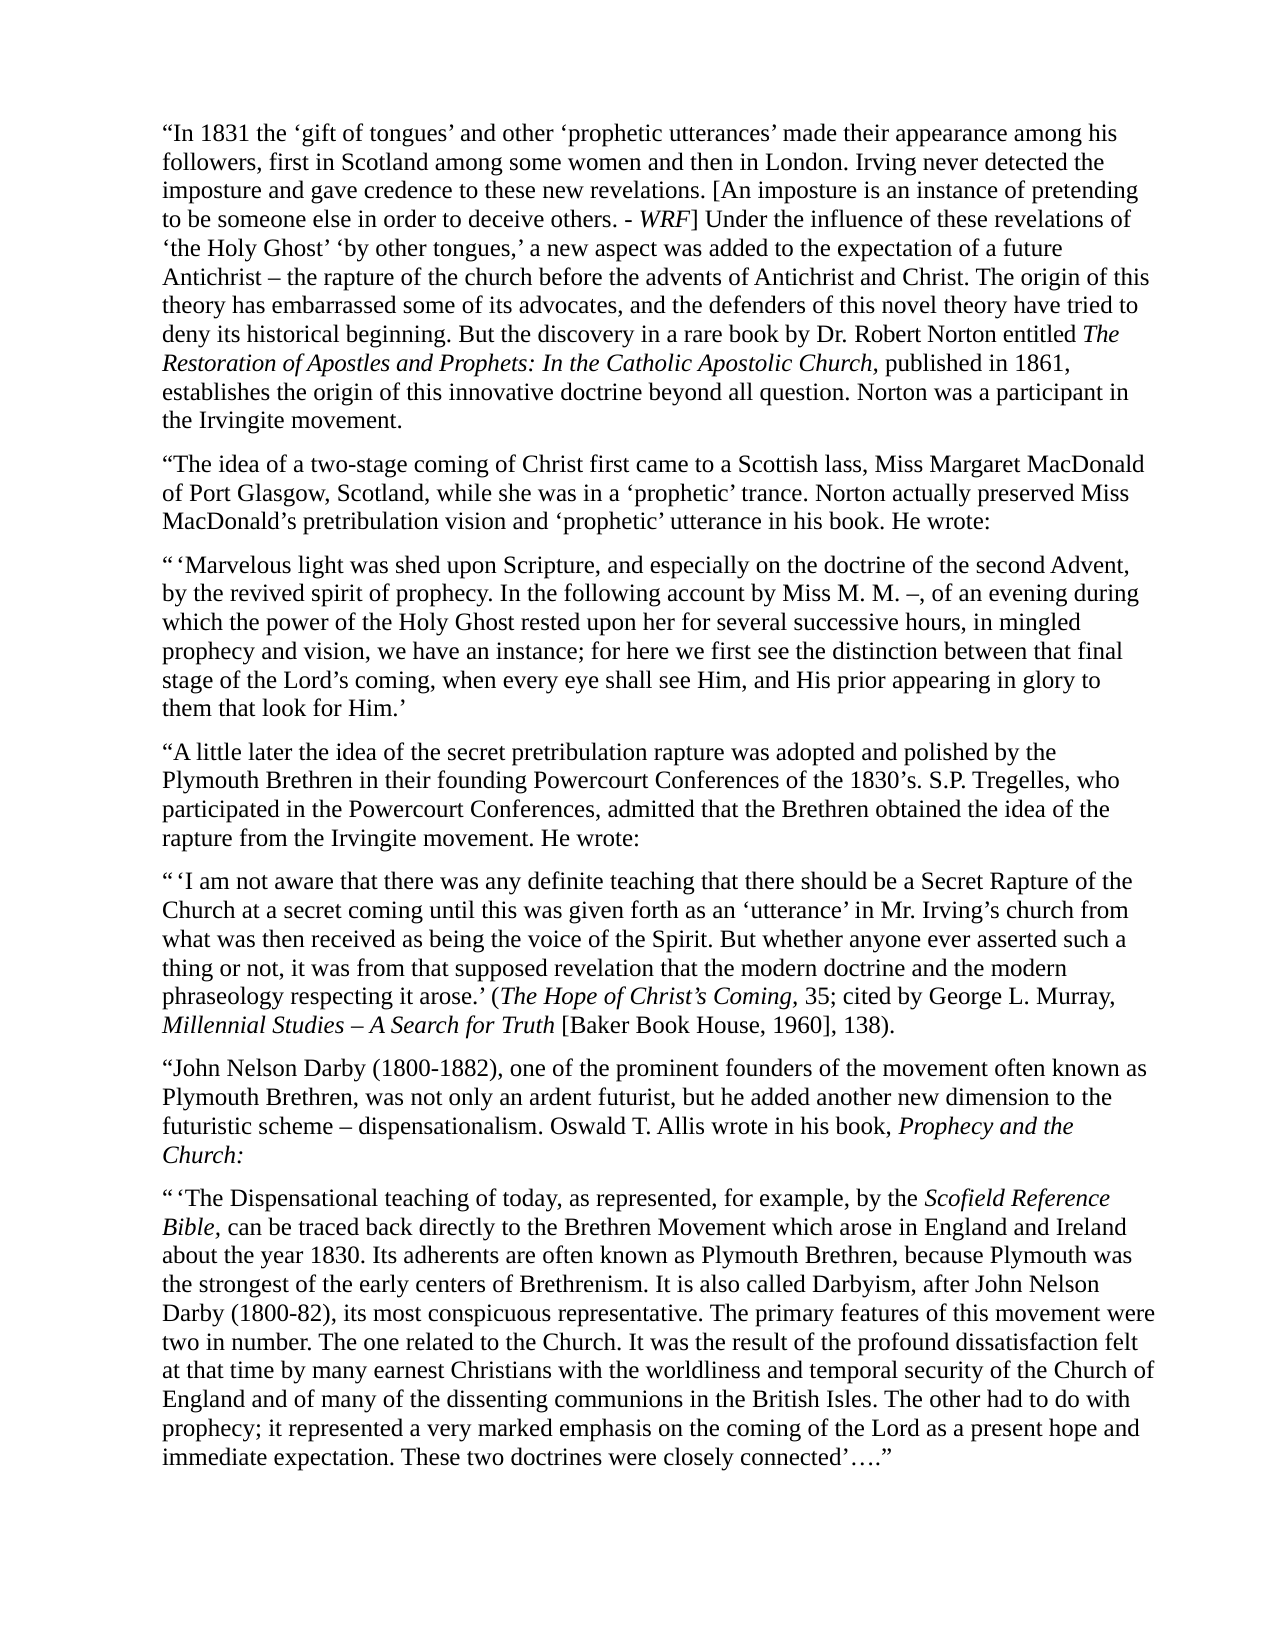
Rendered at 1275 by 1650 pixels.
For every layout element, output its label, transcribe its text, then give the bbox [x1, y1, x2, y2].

text “A little later the idea of the secret pretribulation rapture was adopted and polished by the Plymouth Brethren in their founding Powercourt Conferences of the 1830’s. S.P. Tregelles, who participated in the Powercourt Conferences, admitted that the Brethren obtained the idea of the rapture from the Irvingite movement. He wrote: [162, 737, 1157, 852]
text “The idea of a two-stage coming of Christ first came to a Scottish lass, Miss Margaret MacDonald of Port Glasgow, Scotland, while she was in a ‘prophetic’ trance. Norton actually preserved Miss MacDonald’s pretribulation vision and ‘prophetic’ utterance in his book. He wrote: [162, 449, 1157, 535]
text “John Nelson Darby (1800-1882), one of the prominent founders of the movement often known as Plymouth Brethren, was not only an ardent futurist, but he added another new dimension to the futuristic scheme – dispensationalism. Oswald T. Allis wrote in his book, Prophecy and the Church: [162, 1053, 1157, 1168]
text “‘The Dispensational teaching of today, as represented, for example, by the Scofield Reference Bible, can be traced back directly to the Brethren Movement which arose in England and Ireland about the year 1830. Its adherents are often known as Plymouth Brethren, because Plymouth was the strongest of the early centers of Brethrenism. It is also called Darbyism, after John Nelson Darby (1800-82), its most conspicuous representative. The primary features of this movement were two in number. The one related to the Church. It was the result of the profound dissatisfaction felt at that time by many earnest Christians with the worldliness and temporal security of the Church of England and of many of the dissenting communions in the British Isles. The other had to do with prophecy; it represented a very marked emphasis on the coming of the Lord as a present hope and immediate expectation. These two doctrines were closely connected’….” [162, 1183, 1157, 1471]
text “In 1831 the ‘gift of tongues’ and other ‘prophetic utterances’ made their appearance among his followers, first in Scotland among some women and then in London. Irving never detected the imposture and gave credence to these new revelations. [An imposture is an instance of pretending to be someone else in order to deceive others. - WRF] Under the influence of these revelations of ‘the Holy Ghost’ ‘by other tongues,’ a new aspect was added to the expectation of a future Antichrist – the rapture of the church before the advents of Antichrist and Christ. The origin of this theory has embarrassed some of its advocates, and the defenders of this novel theory have tried to deny its historical beginning. But the discovery in a rare book by Dr. Robert Norton entitled The Restoration of Apostles and Prophets: In the Catholic Apostolic Church, published in 1861, establishes the origin of this innovative doctrine beyond all question. Norton was a participant in the Irvingite movement. [162, 118, 1157, 434]
text “‘Marvelous light was shed upon Scripture, and especially on the doctrine of the second Advent, by the revived spirit of prophecy. In the following account by Miss M. M. –, of an evening during which the power of the Holy Ghost rested upon her for several successive hours, in mingled prophecy and vision, we have an instance; for here we first see the distinction between that final stage of the Lord’s coming, when every eye shall see Him, and His prior appearing in glory to them that look for Him.’ [162, 550, 1157, 722]
text “‘I am not aware that there was any definite teaching that there should be a Secret Rapture of the Church at a secret coming until this was given forth as an ‘utterance’ in Mr. Irving’s church from what was then received as being the voice of the Spirit. But whether anyone ever asserted such a thing or not, it was from that supposed revelation that the modern doctrine and the modern phraseology respecting it arose.’ (The Hope of Christ’s Coming, 35; cited by George L. Murray, Millennial Studies – A Search for Truth [Baker Book House, 1960], 138). [162, 866, 1157, 1039]
